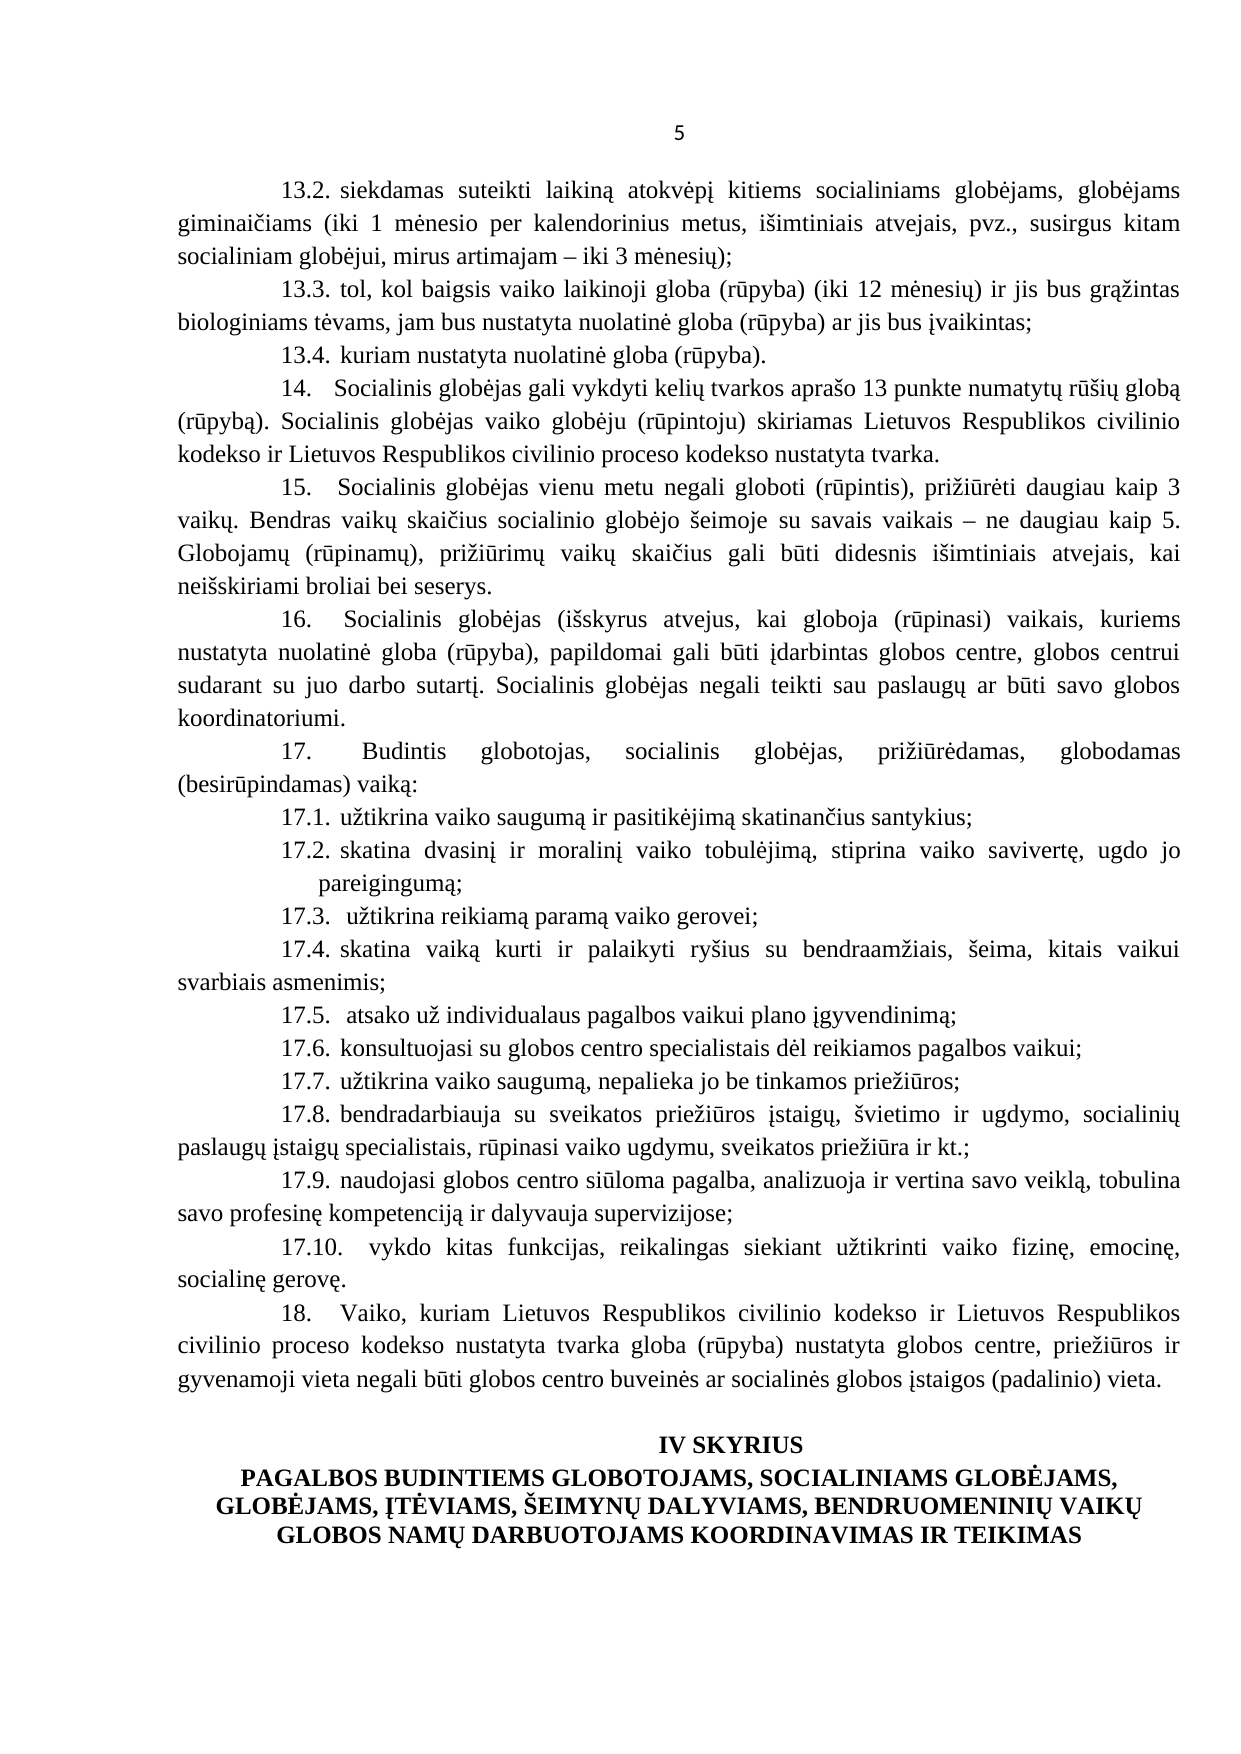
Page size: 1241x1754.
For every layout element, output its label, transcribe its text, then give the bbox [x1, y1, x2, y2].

text 17.9. naudojasi globos centro siūloma pagalba, analizuoja ir vertina savo veiklą, tobulina savo profesinę kompetenciją ir dalyvauja supervizijose; [177, 1166, 1181, 1227]
text 17. Budintis globotojas, socialinis globėjas, prižiūrėdamas, globodamas (besirūpindamas) vaiką: [177, 736, 1181, 798]
text 17.6. konsultuojasi su globos centro specialistais dėl reikiamos pagalbos vaikui; [281, 1033, 1181, 1062]
text PAGALBOS BUDINTIEMS GLOBOTOJAMS, SOCIALINIAMS GLOBĖJAMS, GLOBĖJAMS, ĮTĖVIAMS, ŠEIMYNŲ DALYVIAMS, BENDRUOMENINIŲ VAIKŲ GLOBOS NAMŲ DARBUOTOJAMS KOORDINAVIMAS IR TEIKIMAS [177, 1463, 1181, 1549]
text 17.1. užtikrina vaiko saugumą ir pasitikėjimą skatinančius santykius; [281, 802, 1181, 831]
text 15. Socialinis globėjas vienu metu negali globoti (rūpintis), prižiūrėti daugiau kaip 3 vaikų. Bendras vaikų skaičius socialinio globėjo šeimoje su savais vaikais – ne daugiau kaip 5. Globojamų (rūpinamų), prižiūrimų vaikų skaičius gali būti didesnis išimtiniais atvejais, kai neišskiriami broliai bei seserys. [177, 472, 1181, 600]
text 17.5. atsako už individualaus pagalbos vaikui plano įgyvendinimą; [281, 1000, 1181, 1029]
text 17.3. užtikrina reikiamą paramą vaiko gerovei; [281, 901, 1181, 930]
text 17.4. skatina vaiką kurti ir palaikyti ryšius su bendraamžiais, šeima, kitais vaikui svarbiais asmenimis; [177, 934, 1181, 996]
text 18. Vaiko, kuriam Lietuvos Respublikos civilinio kodekso ir Lietuvos Respublikos civilinio proceso kodekso nustatyta tvarka globa (rūpyba) nustatyta globos centre, priežiūros ir gyvenamoji vieta negali būti globos centro buveinės ar socialinės globos įstaigos (padalinio) vieta. [177, 1298, 1181, 1392]
text 14. Socialinis globėjas gali vykdyti kelių tvarkos aprašo 13 punkte numatytų rūšių globą (rūpybą). Socialinis globėjas vaiko globėju (rūpintoju) skiriamas Lietuvos Respublikos civilinio kodekso ir Lietuvos Respublikos civilinio proceso kodekso nustatyta tvarka. [177, 373, 1181, 468]
text 17.7. užtikrina vaiko saugumą, nepalieka jo be tinkamos priežiūros; [281, 1066, 1181, 1095]
text 16. Socialinis globėjas (išskyrus atvejus, kai globoja (rūpinasi) vaikais, kuriems nustatyta nuolatinė globa (rūpyba), papildomai gali būti įdarbintas globos centre, globos centrui sudarant su juo darbo sutartį. Socialinis globėjas negali teikti sau paslaugų ar būti savo globos koordinatoriumi. [177, 604, 1181, 732]
text 17.2. skatina dvasinį ir moralinį vaiko tobulėjimą, stiprina vaiko savivertę, ugdo jo pareigingumą; [281, 835, 1181, 897]
text 17.10. vykdo kitas funkcijas, reikalingas siekiant užtikrinti vaiko fizinę, emocinę, socialinę gerovę. [177, 1232, 1181, 1293]
text 13.3. tol, kol baigsis vaiko laikinoji globa (rūpyba) (iki 12 mėnesių) ir jis bus grąžintas biologiniams tėvams, jam bus nustatyta nuolatinė globa (rūpyba) ar jis bus įvaikintas; [177, 274, 1181, 336]
text 13.2. siekdamas suteikti laikiną atokvėpį kitiems socialiniams globėjams, globėjams giminaičiams (iki 1 mėnesio per kalendorinius metus, išimtiniais atvejais, pvz., susirgus kitam socialiniam globėjui, mirus artimajam – iki 3 mėnesių); [177, 175, 1181, 270]
text IV SKYRIUS [281, 1430, 1181, 1458]
text 13.4. kuriam nustatyta nuolatinė globa (rūpyba). [177, 340, 1181, 369]
text 17.8. bendradarbiauja su sveikatos priežiūros įstaigų, švietimo ir ugdymo, socialinių paslaugų įstaigų specialistais, rūpinasi vaiko ugdymu, sveikatos priežiūra ir kt.; [177, 1099, 1181, 1161]
